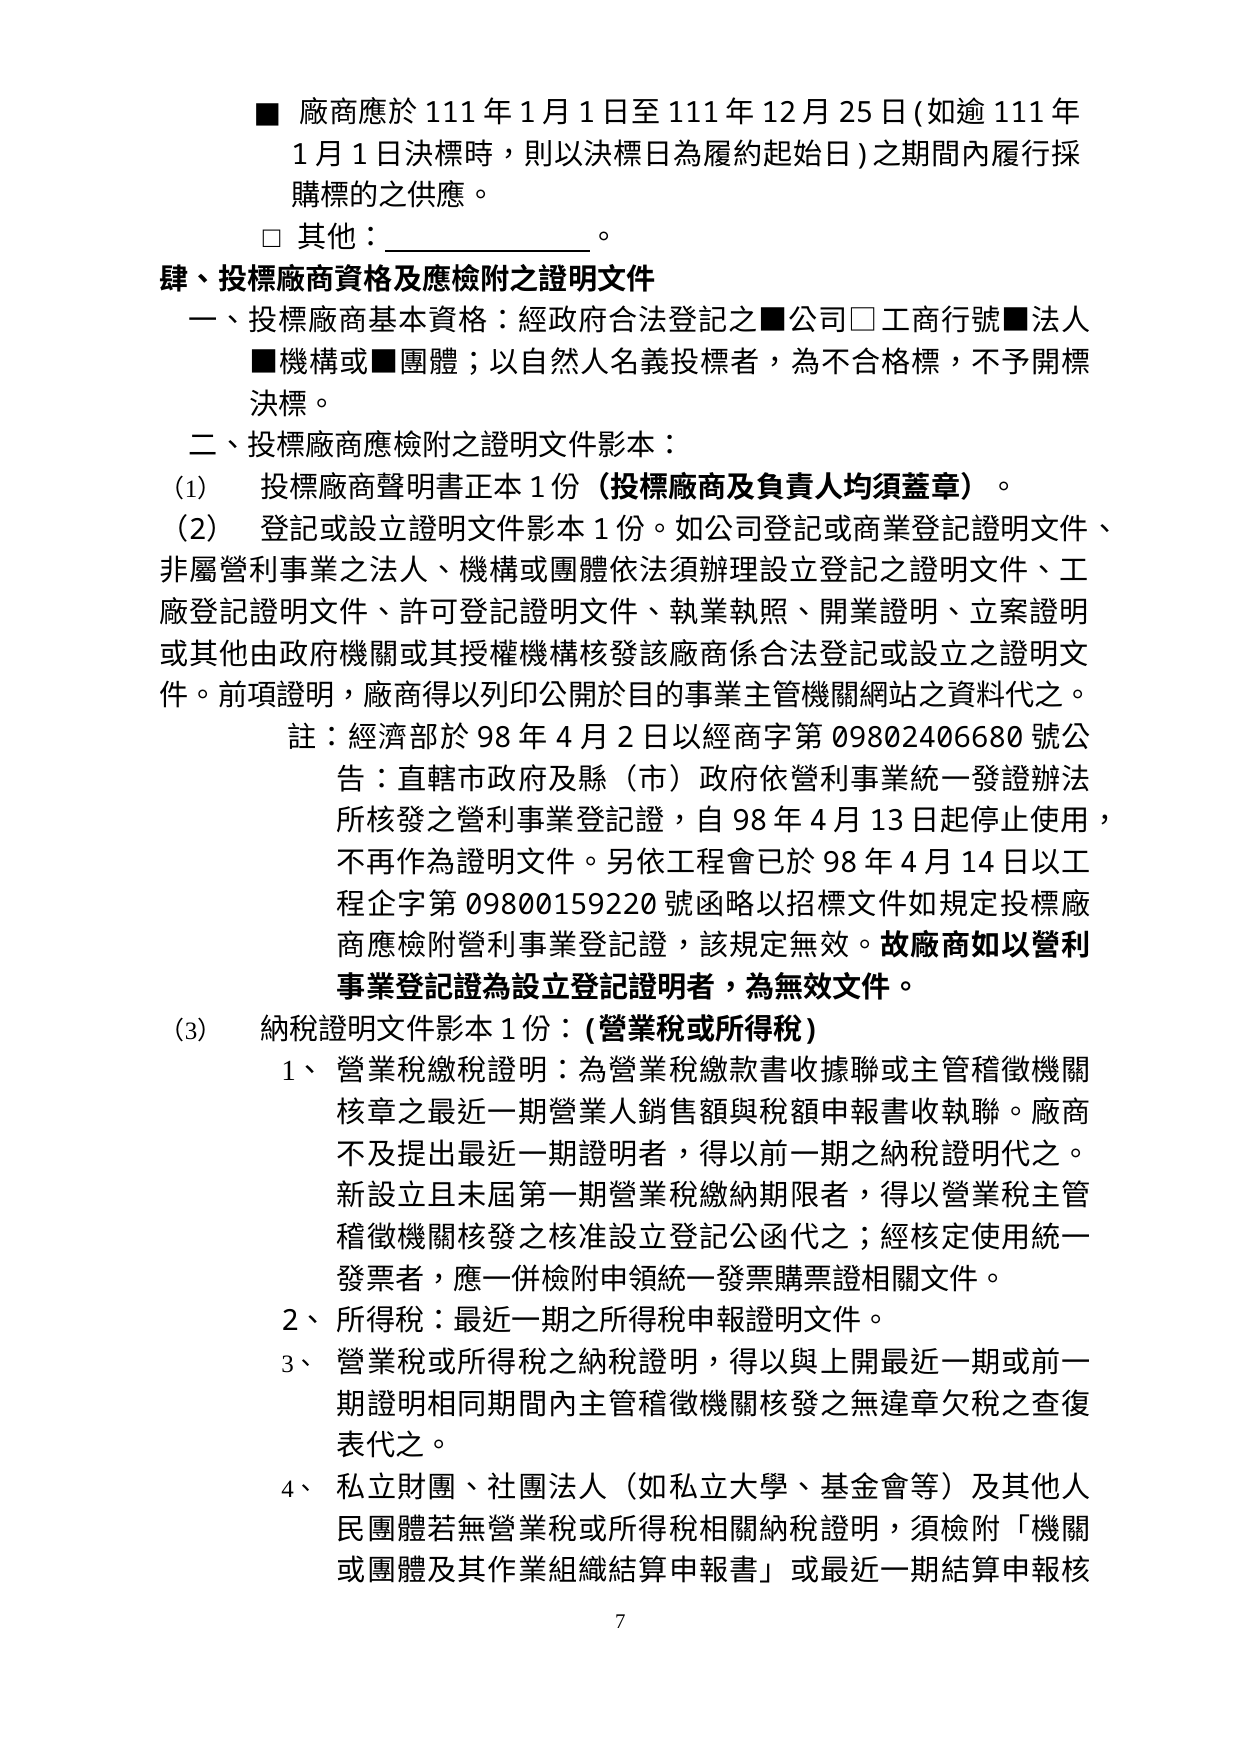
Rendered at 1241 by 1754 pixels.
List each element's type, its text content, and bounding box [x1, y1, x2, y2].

text ■ 廠商應於111年1月1日至111年12月25日(如逾111年1月1日決標時，則以決標日為履約起始日)之期間內履行採購標的之供應。 [253, 89, 1081, 214]
text 肆、投標廠商資格及應檢附之證明文件 [159, 256, 1081, 297]
list 納稅證明文件影本1份：(營業稅或所得稅) [159, 1006, 1091, 1047]
text □ 其他： 。 [248, 214, 1081, 256]
list 投標廠商聲明書正本1份（投標廠商及負責人均須蓋章）。 [159, 464, 1091, 506]
text 註：經濟部於98年4月2日以經商字第09802406680號公告：直轄市政府及縣（市）政府依營利事業統一發證辦法所核發之營利事業登記證，自98年4月13日起停止使用，不再作為證明文件。另依工程會已於98年4月14日以工程企字第09800159220號函略以招標文件如規定投標廠商應檢附營利事業登記證，該規定無效。故廠商如以營利事業登記證為設立登記證明者，為無效文件。 [287, 714, 1091, 1006]
text 二、投標廠商應檢附之證明文件影本： [189, 422, 1091, 464]
list 營業稅繳稅證明：為營業稅繳款書收據聯或主管稽徵機關核章之最近一期營業人銷售額與稅額申報書收執聯。廠商不及提出最近一期證明者，得以前一期之納稅證明代之。新設立且未屆第一期營業稅繳納期限者，得以營業稅主管稽徵機關核發之核准設立登記公函代之；經核定使用統一發票者，應一併檢附申領統一發票購票證相關文件。 [281, 1047, 1091, 1297]
text 一、投標廠商基本資格：經政府合法登記之■公司□工商行號■法人■機構或■團體；以自然人名義投標者，為不合格標，不予開標決標。 [189, 297, 1091, 422]
list 登記或設立證明文件影本1份。如公司登記或商業登記證明文件、非屬營利事業之法人、機構或團體依法須辦理設立登記之證明文件、工廠登記證明文件、許可登記證明文件、執業執照、開業證明、立案證明或其他由政府機關或其授權機構核發該廠商係合法登記或設立之證明文件。前項證明，廠商得以列印公開於目的事業主管機關網站之資料代之。 [159, 506, 1091, 714]
list 所得稅：最近一期之所得稅申報證明文件。 [281, 1297, 1091, 1339]
list 營業稅或所得稅之納稅證明，得以與上開最近一期或前一期證明相同期間內主管稽徵機關核發之無違章欠稅之查復表代之。 [281, 1339, 1091, 1464]
list 私立財團、社團法人（如私立大學、基金會等）及其他人民團體若無營業稅或所得稅相關納稅證明，須檢附「機關或團體及其作業組織結算申報書」或最近一期結算申報核定書。 [281, 1464, 1091, 1589]
